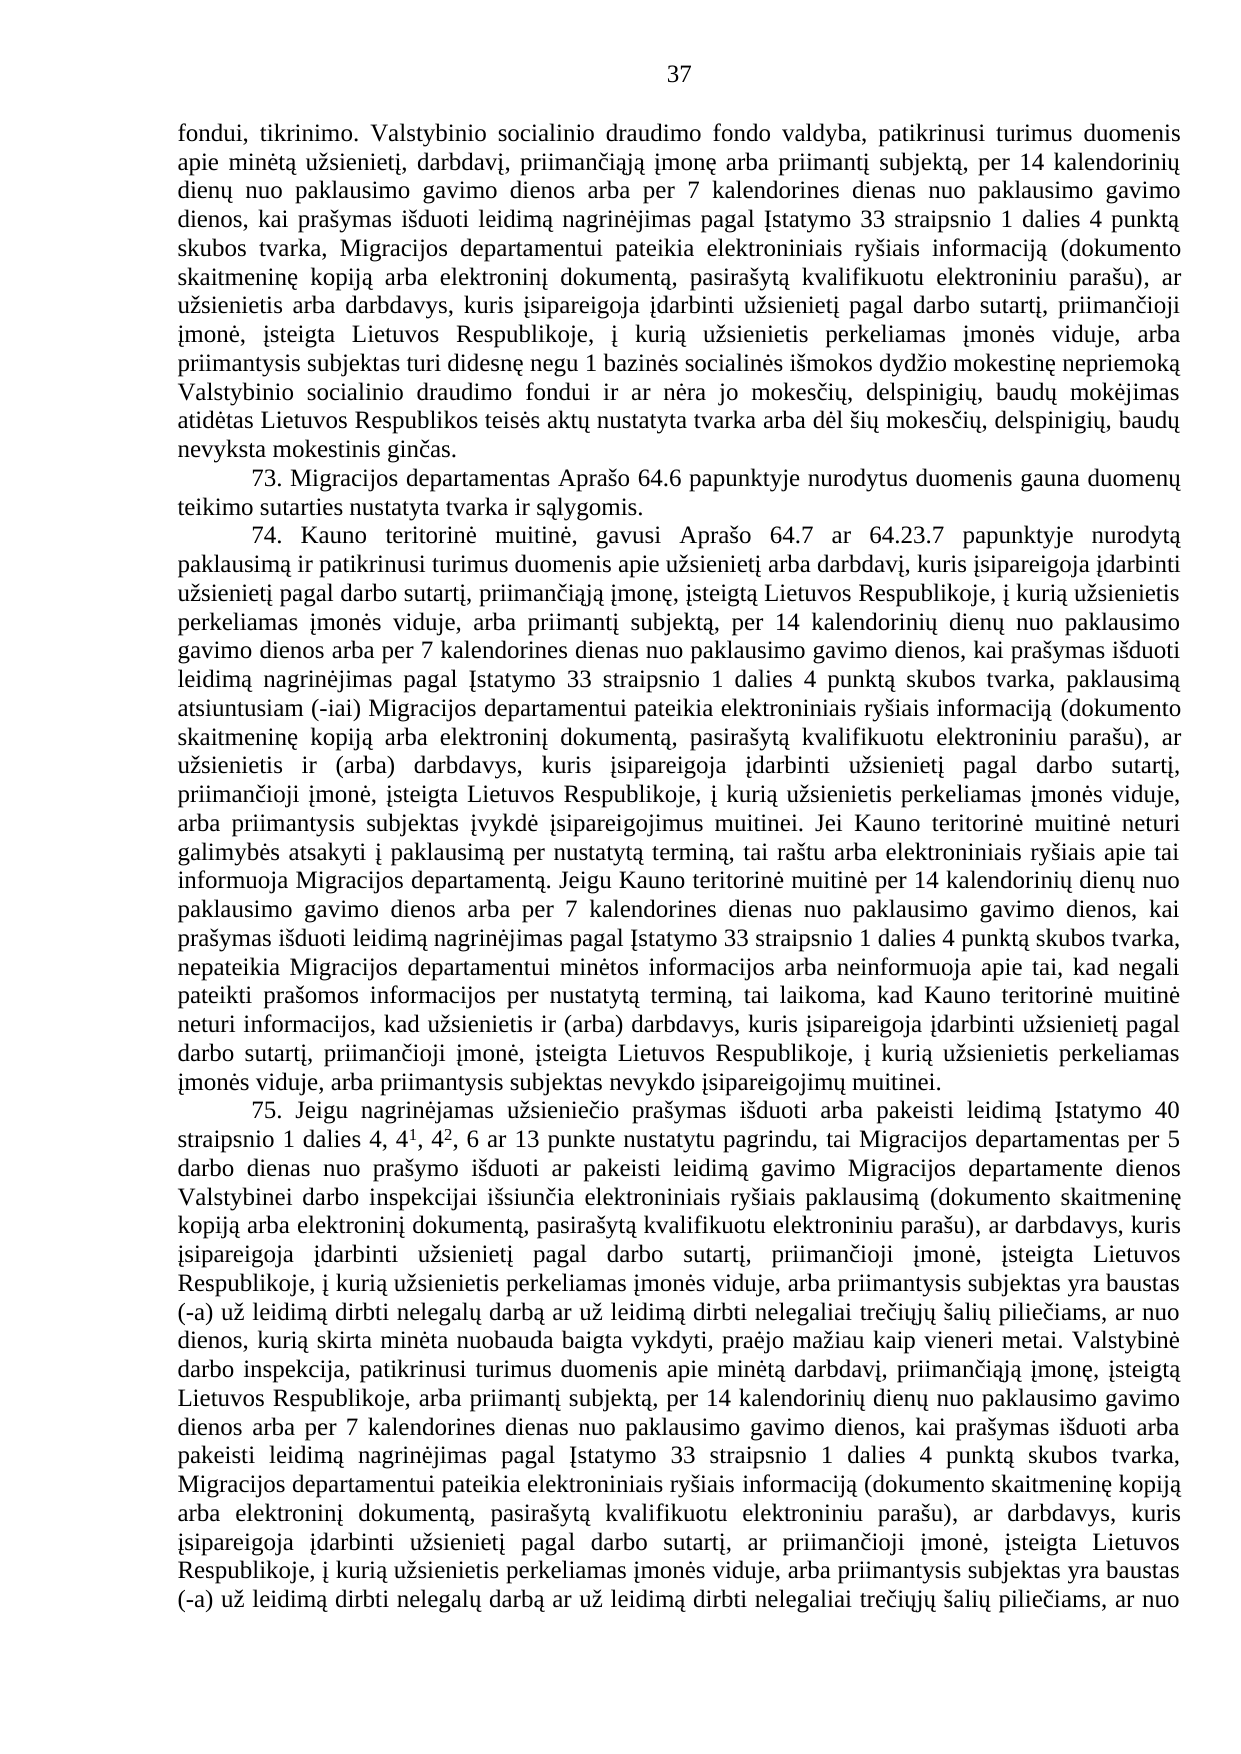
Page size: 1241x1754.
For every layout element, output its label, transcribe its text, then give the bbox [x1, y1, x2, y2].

text fondui, tikrinimo. Valstybinio socialinio draudimo fondo valdyba, patikrinusi turimus duomenis apie minėtą užsienietį, darbdavį, priimančiąją įmonę arba priimantį subjektą, per 14 kalendorinių dienų nuo paklausimo gavimo dienos arba per 7 kalendorines dienas nuo paklausimo gavimo dienos, kai prašymas išduoti leidimą nagrinėjimas pagal Įstatymo 33 straipsnio 1 dalies 4 punktą skubos tvarka, Migracijos departamentui pateikia elektroniniais ryšiais informaciją (dokumento skaitmeninę kopiją arba elektroninį dokumentą, pasirašytą kvalifikuotu elektroniniu parašu), ar užsienietis arba darbdavys, kuris įsipareigoja įdarbinti užsienietį pagal darbo sutartį, priimančioji įmonė, įsteigta Lietuvos Respublikoje, į kurią užsienietis perkeliamas įmonės viduje, arba priimantysis subjektas turi didesnę negu 1 bazinės socialinės išmokos dydžio mokestinę nepriemoką Valstybinio socialinio draudimo fondui ir ar nėra jo mokesčių, delspinigių, baudų mokėjimas atidėtas Lietuvos Respublikos teisės aktų nustatyta tvarka arba dėl šių mokesčių, delspinigių, baudų nevyksta mokestinis ginčas. [177, 118, 1181, 463]
text 73. Migracijos departamentas Aprašo 64.6 papunktyje nurodytus duomenis gauna duomenų teikimo sutarties nustatyta tvarka ir sąlygomis. [177, 463, 1181, 521]
text 75. Jeigu nagrinėjamas užsieniečio prašymas išduoti arba pakeisti leidimą Įstatymo 40 straipsnio 1 dalies 4, 41, 42, 6 ar 13 punkte nustatytu pagrindu, tai Migracijos departamentas per 5 darbo dienas nuo prašymo išduoti ar pakeisti leidimą gavimo Migracijos departamente dienos Valstybinei darbo inspekcijai išsiunčia elektroniniais ryšiais paklausimą (dokumento skaitmeninę kopiją arba elektroninį dokumentą, pasirašytą kvalifikuotu elektroniniu parašu), ar darbdavys, kuris įsipareigoja įdarbinti užsienietį pagal darbo sutartį, priimančioji įmonė, įsteigta Lietuvos Respublikoje, į kurią užsienietis perkeliamas įmonės viduje, arba priimantysis subjektas yra baustas (-a) už leidimą dirbti nelegalų darbą ar už leidimą dirbti nelegaliai trečiųjų šalių piliečiams, ar nuo dienos, kurią skirta minėta nuobauda baigta vykdyti, praėjo mažiau kaip vieneri metai. Valstybinė darbo inspekcija, patikrinusi turimus duomenis apie minėtą darbdavį, priimančiąją įmonę, įsteigtą Lietuvos Respublikoje, arba priimantį subjektą, per 14 kalendorinių dienų nuo paklausimo gavimo dienos arba per 7 kalendorines dienas nuo paklausimo gavimo dienos, kai prašymas išduoti arba pakeisti leidimą nagrinėjimas pagal Įstatymo 33 straipsnio 1 dalies 4 punktą skubos tvarka, Migracijos departamentui pateikia elektroniniais ryšiais informaciją (dokumento skaitmeninę kopiją arba elektroninį dokumentą, pasirašytą kvalifikuotu elektroniniu parašu), ar darbdavys, kuris įsipareigoja įdarbinti užsienietį pagal darbo sutartį, ar priimančioji įmonė, įsteigta Lietuvos Respublikoje, į kurią užsienietis perkeliamas įmonės viduje, arba priimantysis subjektas yra baustas (-a) už leidimą dirbti nelegalų darbą ar už leidimą dirbti nelegaliai trečiųjų šalių piliečiams, ar nuo [177, 1096, 1181, 1613]
text 74. Kauno teritorinė muitinė, gavusi Aprašo 64.7 ar 64.23.7 papunktyje nurodytą paklausimą ir patikrinusi turimus duomenis apie užsienietį arba darbdavį, kuris įsipareigoja įdarbinti užsienietį pagal darbo sutartį, priimančiąją įmonę, įsteigtą Lietuvos Respublikoje, į kurią užsienietis perkeliamas įmonės viduje, arba priimantį subjektą, per 14 kalendorinių dienų nuo paklausimo gavimo dienos arba per 7 kalendorines dienas nuo paklausimo gavimo dienos, kai prašymas išduoti leidimą nagrinėjimas pagal Įstatymo 33 straipsnio 1 dalies 4 punktą skubos tvarka, paklausimą atsiuntusiam (-iai) Migracijos departamentui pateikia elektroniniais ryšiais informaciją (dokumento skaitmeninę kopiją arba elektroninį dokumentą, pasirašytą kvalifikuotu elektroniniu parašu), ar užsienietis ir (arba) darbdavys, kuris įsipareigoja įdarbinti užsienietį pagal darbo sutartį, priimančioji įmonė, įsteigta Lietuvos Respublikoje, į kurią užsienietis perkeliamas įmonės viduje, arba priimantysis subjektas įvykdė įsipareigojimus muitinei. Jei Kauno teritorinė muitinė neturi galimybės atsakyti į paklausimą per nustatytą terminą, tai raštu arba elektroniniais ryšiais apie tai informuoja Migracijos departamentą. Jeigu Kauno teritorinė muitinė per 14 kalendorinių dienų nuo paklausimo gavimo dienos arba per 7 kalendorines dienas nuo paklausimo gavimo dienos, kai prašymas išduoti leidimą nagrinėjimas pagal Įstatymo 33 straipsnio 1 dalies 4 punktą skubos tvarka, nepateikia Migracijos departamentui minėtos informacijos arba neinformuoja apie tai, kad negali pateikti prašomos informacijos per nustatytą terminą, tai laikoma, kad Kauno teritorinė muitinė neturi informacijos, kad užsienietis ir (arba) darbdavys, kuris įsipareigoja įdarbinti užsienietį pagal darbo sutartį, priimančioji įmonė, įsteigta Lietuvos Respublikoje, į kurią užsienietis perkeliamas įmonės viduje, arba priimantysis subjektas nevykdo įsipareigojimų muitinei. [177, 521, 1181, 1096]
